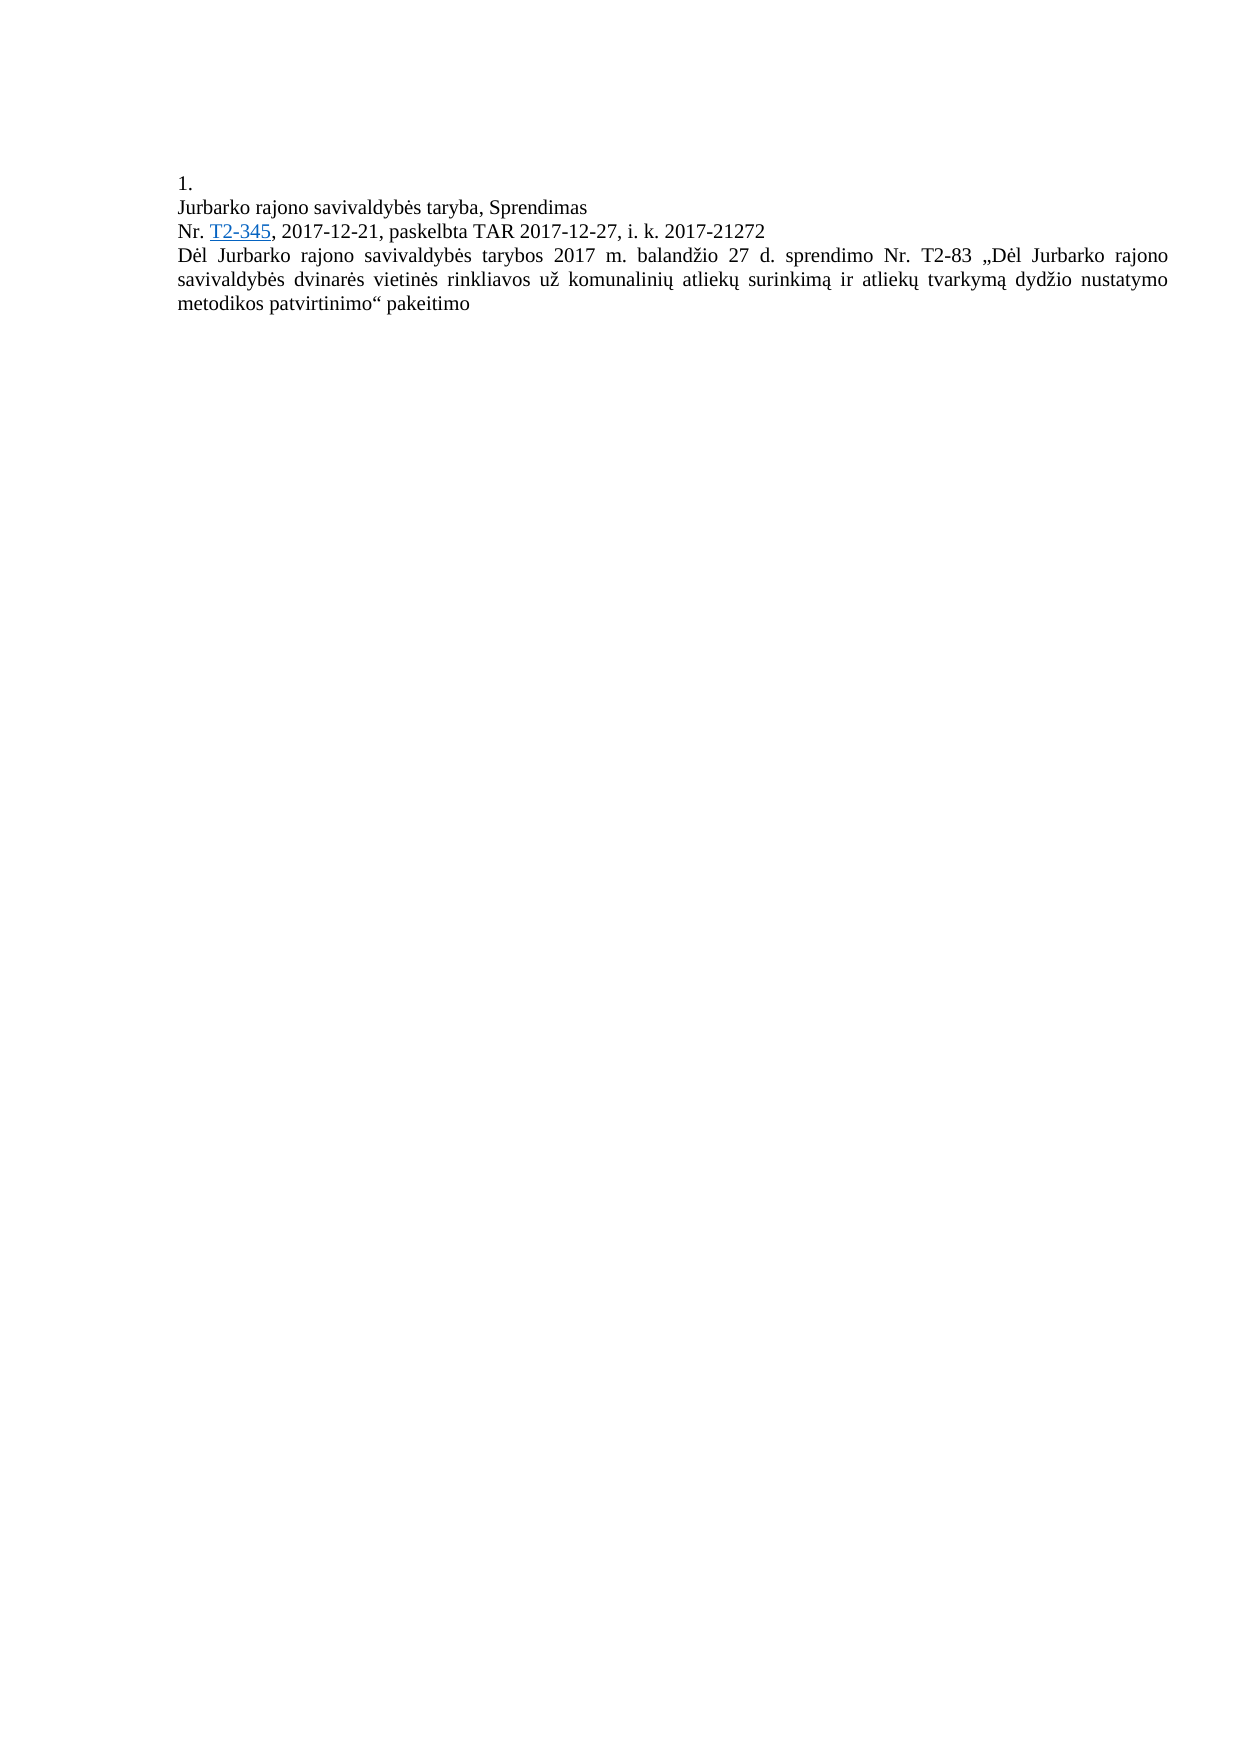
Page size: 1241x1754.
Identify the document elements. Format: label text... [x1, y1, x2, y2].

text Dėl Jurbarko rajono savivaldybės tarybos 2017 m. balandžio 27 d. sprendimo Nr. T2-83 „Dėl Jurbarko rajono savivaldybės dvinarės vietinės rinkliavos už komunalinių atliekų surinkimą ir atliekų tvarkymą dydžio nustatymo metodikos patvirtinimo“ pakeitimo [177, 243, 1169, 315]
text 1. [177, 171, 1169, 195]
text Jurbarko rajono savivaldybės taryba, Sprendimas [177, 195, 1169, 219]
text Nr. T2-345, 2017-12-21, paskelbta TAR 2017-12-27, i. k. 2017-21272 [177, 219, 1169, 243]
